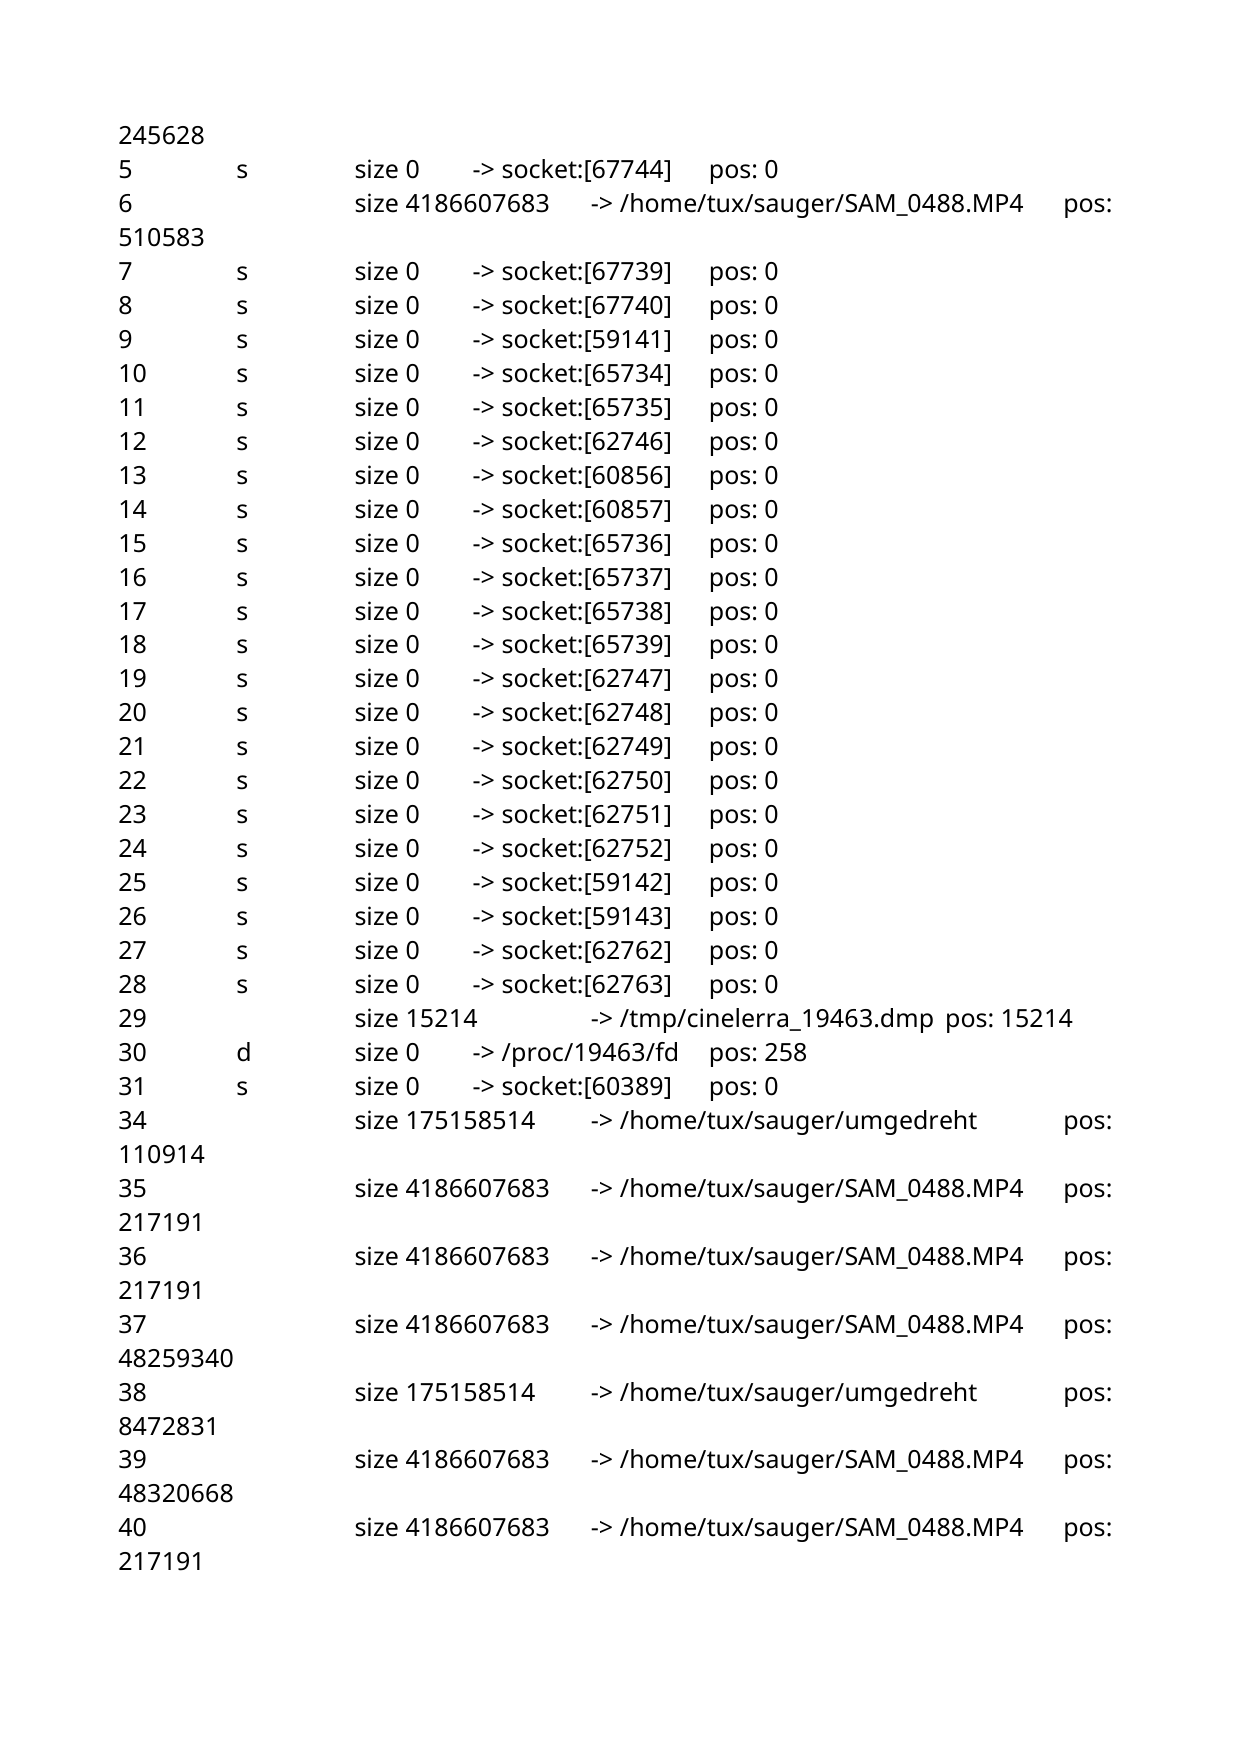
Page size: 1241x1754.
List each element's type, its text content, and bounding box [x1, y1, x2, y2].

text 17 s size 0 -> socket:[65738] pos: 0 [118, 593, 1122, 627]
text 19 s size 0 -> socket:[62747] pos: 0 [118, 661, 1122, 695]
text 28 s size 0 -> socket:[62763] pos: 0 [118, 967, 1122, 1001]
text 30 d size 0 -> /proc/19463/fd pos: 258 [118, 1035, 1122, 1069]
text 21 s size 0 -> socket:[62749] pos: 0 [118, 729, 1122, 763]
text 23 s size 0 -> socket:[62751] pos: 0 [118, 797, 1122, 831]
text 37 size 4186607683 -> /home/tux/sauger/SAM_0488.MP4 pos: 48259340 [118, 1307, 1122, 1374]
text 245628 [118, 118, 1122, 152]
text 16 s size 0 -> socket:[65737] pos: 0 [118, 559, 1122, 593]
text 35 size 4186607683 -> /home/tux/sauger/SAM_0488.MP4 pos: 217191 [118, 1171, 1122, 1239]
text 9 s size 0 -> socket:[59141] pos: 0 [118, 322, 1122, 356]
text 24 s size 0 -> socket:[62752] pos: 0 [118, 831, 1122, 865]
text 38 size 175158514 -> /home/tux/sauger/umgedreht pos: 8472831 [118, 1374, 1122, 1442]
text 11 s size 0 -> socket:[65735] pos: 0 [118, 390, 1122, 424]
text 29 size 15214 -> /tmp/cinelerra_19463.dmp pos: 15214 [118, 1001, 1122, 1035]
text 8 s size 0 -> socket:[67740] pos: 0 [118, 288, 1122, 322]
text 31 s size 0 -> socket:[60389] pos: 0 [118, 1069, 1122, 1103]
text 22 s size 0 -> socket:[62750] pos: 0 [118, 763, 1122, 797]
text 18 s size 0 -> socket:[65739] pos: 0 [118, 627, 1122, 661]
text 13 s size 0 -> socket:[60856] pos: 0 [118, 458, 1122, 492]
text 34 size 175158514 -> /home/tux/sauger/umgedreht pos: 110914 [118, 1103, 1122, 1171]
text 27 s size 0 -> socket:[62762] pos: 0 [118, 933, 1122, 967]
text 20 s size 0 -> socket:[62748] pos: 0 [118, 695, 1122, 729]
text 39 size 4186607683 -> /home/tux/sauger/SAM_0488.MP4 pos: 48320668 [118, 1442, 1122, 1510]
text 12 s size 0 -> socket:[62746] pos: 0 [118, 424, 1122, 458]
text 15 s size 0 -> socket:[65736] pos: 0 [118, 526, 1122, 559]
text 40 size 4186607683 -> /home/tux/sauger/SAM_0488.MP4 pos: 217191 [118, 1510, 1122, 1578]
text 36 size 4186607683 -> /home/tux/sauger/SAM_0488.MP4 pos: 217191 [118, 1239, 1122, 1307]
text 6 size 4186607683 -> /home/tux/sauger/SAM_0488.MP4 pos: 510583 [118, 186, 1122, 254]
text 26 s size 0 -> socket:[59143] pos: 0 [118, 899, 1122, 933]
text 14 s size 0 -> socket:[60857] pos: 0 [118, 492, 1122, 526]
text 7 s size 0 -> socket:[67739] pos: 0 [118, 254, 1122, 288]
text 10 s size 0 -> socket:[65734] pos: 0 [118, 356, 1122, 390]
text 25 s size 0 -> socket:[59142] pos: 0 [118, 865, 1122, 899]
text 5 s size 0 -> socket:[67744] pos: 0 [118, 152, 1122, 186]
